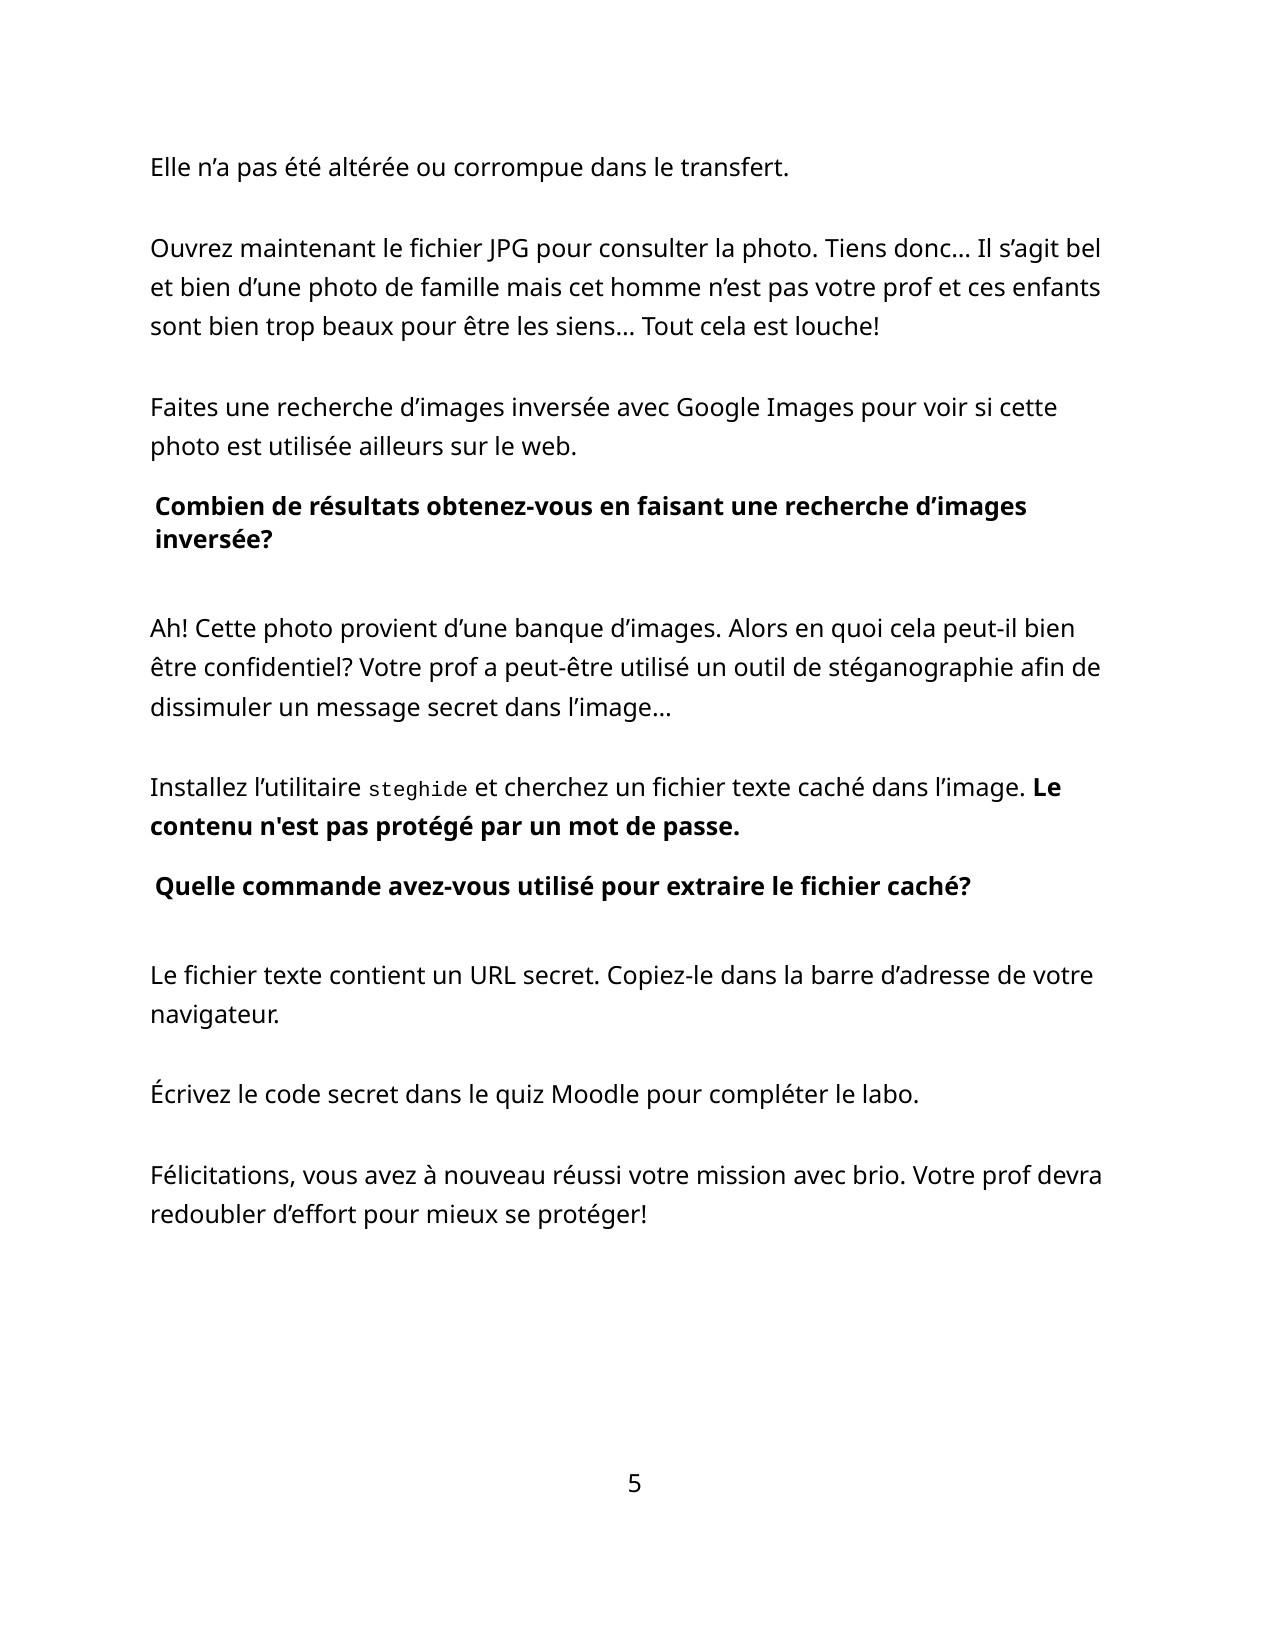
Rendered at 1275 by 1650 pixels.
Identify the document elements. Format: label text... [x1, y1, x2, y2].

text Écrivez le code secret dans le quiz Moodle pour compléter le labo. [150, 1077, 1125, 1111]
text Ouvrez maintenant le fichier JPG pour consulter la photo. Tiens donc… Il s’agit bel et bien d’une photo de famille mais cet homme n’est pas votre prof et ces enfants sont bien trop beaux pour être les siens… Tout cela est louche! [150, 230, 1125, 343]
text Le fichier texte contient un URL secret. Copiez-le dans la barre d’adresse de votre navigateur. [150, 957, 1125, 1031]
table_header Quelle commande avez-vous utilisé pour extraire le fichier caché? [150, 869, 1125, 903]
table_header Combien de résultats obtenez-vous en faisant une recherche d’images inversée? [150, 488, 1125, 556]
text Installez l’utilitaire steghide et cherchez un fichier texte caché dans l’image. Le contenu n'est pas protégé par un mot de passe. [150, 770, 1125, 843]
text Faites une recherche d’images inversée avec Google Images pour voir si cette photo est utilisée ailleurs sur le web. [150, 389, 1125, 462]
text Ah! Cette photo provient d’une banque d’images. Alors en quoi cela peut-il bien être confidentiel? Votre prof a peut-être utilisé un outil de stéganographie afin de dissimuler un message secret dans l’image… [150, 611, 1125, 723]
text Félicitations, vous avez à nouveau réussi votre mission avec brio. Votre prof devra redoubler d’effort pour mieux se protéger! [150, 1157, 1125, 1231]
text Elle n’a pas été altérée ou corrompue dans le transfert. [150, 150, 1125, 184]
table_cell [150, 556, 1125, 590]
table_cell [150, 903, 1125, 937]
